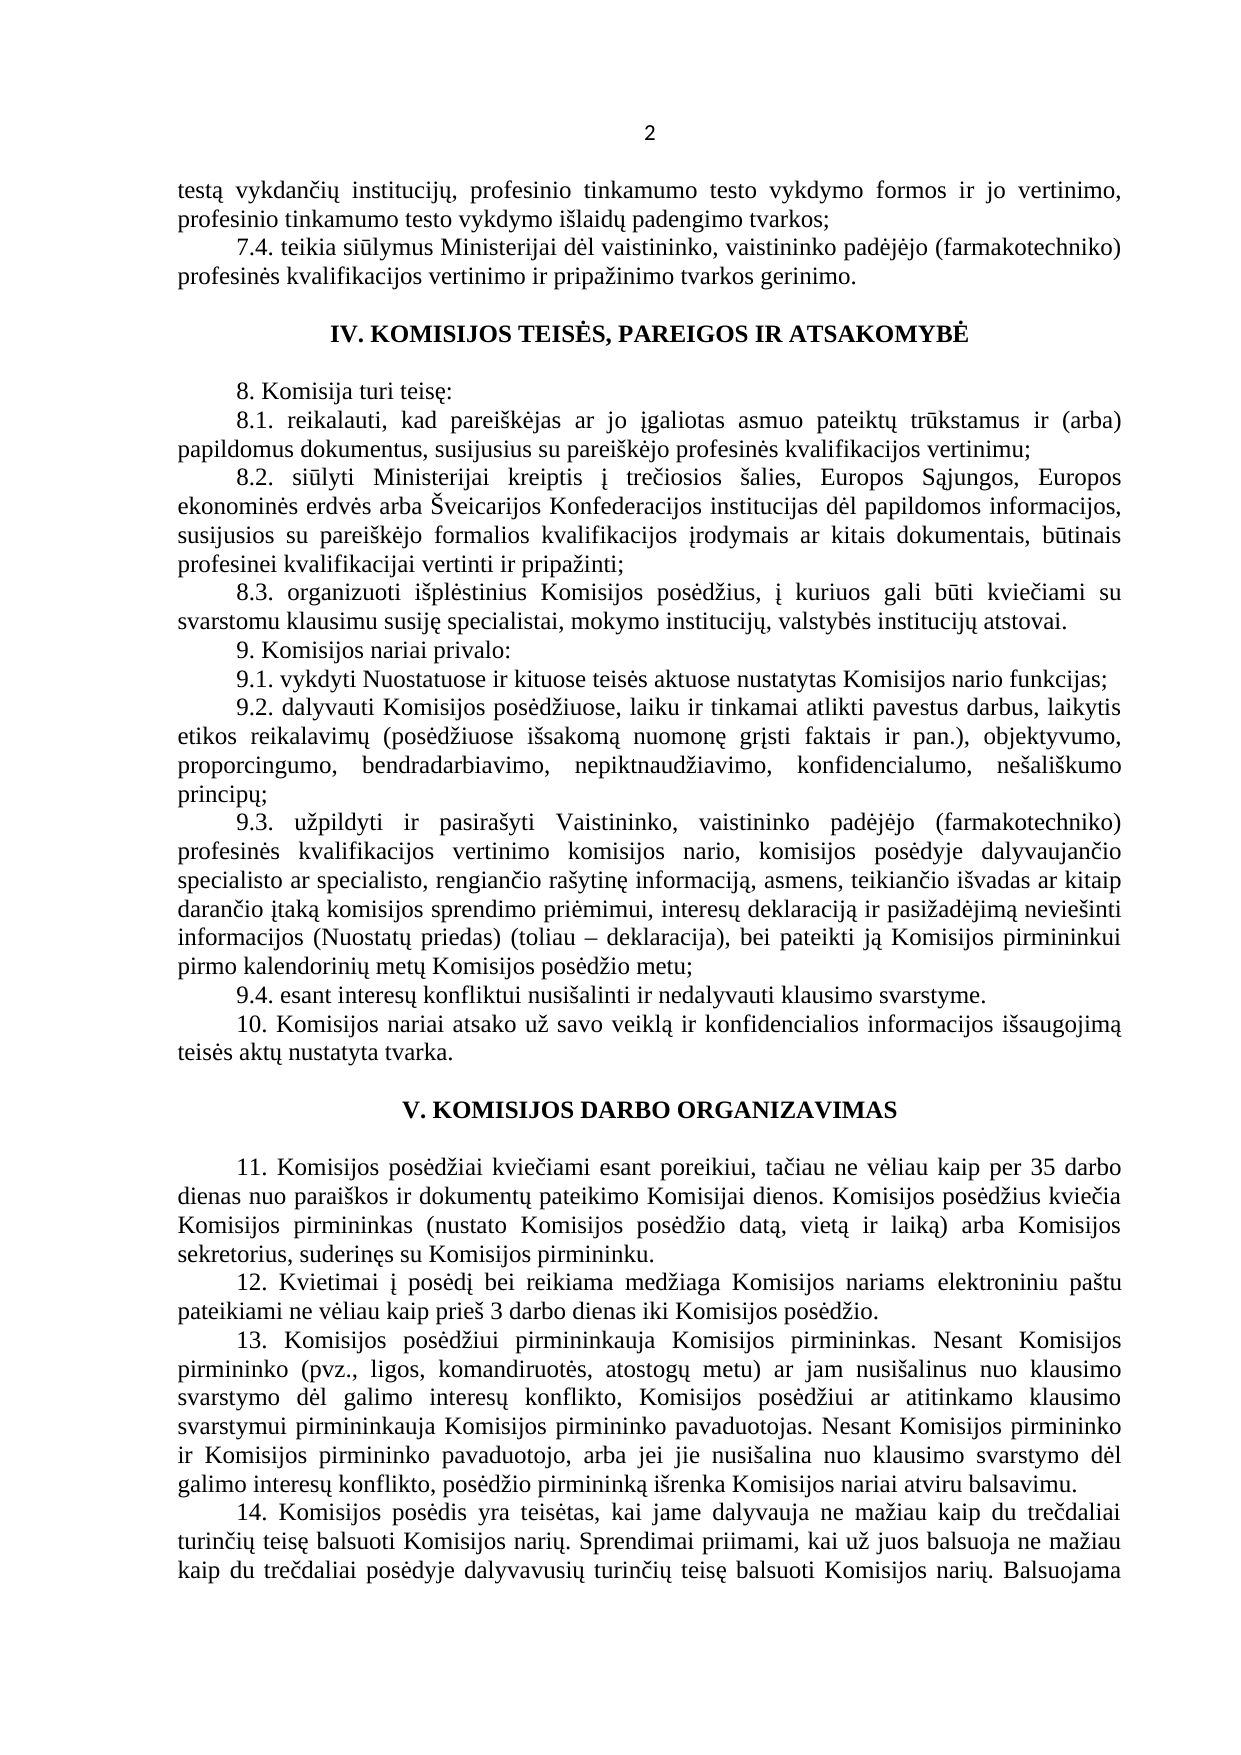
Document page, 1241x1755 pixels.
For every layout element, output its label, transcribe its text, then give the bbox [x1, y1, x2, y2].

text 9.4. esant interesų konfliktui nusišalinti ir nedalyvauti klausimo svarstyme. [177, 980, 1122, 1009]
text 11. Komisijos posėdžiai kviečiami esant poreikiui, tačiau ne vėliau kaip per 35 darbo dienas nuo paraiškos ir dokumentų pateikimo Komisijai dienos. Komisijos posėdžius kviečia Komisijos pirmininkas (nustato Komisijos posėdžio datą, vietą ir laiką) arba Komisijos sekretorius, suderinęs su Komisijos pirmininku. [177, 1152, 1122, 1267]
text IV. KOMISIJOS TEISĖS, PAREIGOS IR ATSAKOMYBĖ [177, 319, 1122, 347]
text 7.4. teikia siūlymus Ministerijai dėl vaistininko, vaistininko padėjėjo (farmakotechniko) profesinės kvalifikacijos vertinimo ir pripažinimo tvarkos gerinimo. [177, 232, 1122, 290]
text testą vykdančių institucijų, profesinio tinkamumo testo vykdymo formos ir jo vertinimo, profesinio tinkamumo testo vykdymo išlaidų padengimo tvarkos; [177, 175, 1122, 232]
text 8.2. siūlyti Ministerijai kreiptis į trečiosios šalies, Europos Sąjungos, Europos ekonominės erdvės arba Šveicarijos Konfederacijos institucijas dėl papildomos informacijos, susijusios su pareiškėjo formalios kvalifikacijos įrodymais ar kitais dokumentais, būtinais profesinei kvalifikacijai vertinti ir pripažinti; [177, 462, 1122, 577]
text 8.1. reikalauti, kad pareiškėjas ar jo įgaliotas asmuo pateiktų trūkstamus ir (arba) papildomus dokumentus, susijusius su pareiškėjo profesinės kvalifikacijos vertinimu; [177, 405, 1122, 462]
text 9.3. užpildyti ir pasirašyti Vaistininko, vaistininko padėjėjo (farmakotechniko) profesinės kvalifikacijos vertinimo komisijos nario, komisijos posėdyje dalyvaujančio specialisto ar specialisto, rengiančio rašytinę informaciją, asmens, teikiančio išvadas ar kitaip darančio įtaką komisijos sprendimo priėmimui, interesų deklaraciją ir pasižadėjimą neviešinti informacijos (Nuostatų priedas) (toliau – deklaracija), bei pateikti ją Komisijos pirmininkui pirmo kalendorinių metų Komisijos posėdžio metu; [177, 807, 1122, 980]
text 10. Komisijos nariai atsako už savo veiklą ir konfidencialios informacijos išsaugojimą teisės aktų nustatyta tvarka. [177, 1009, 1122, 1066]
text 13. Komisijos posėdžiui pirmininkauja Komisijos pirmininkas. Nesant Komisijos pirmininko (pvz., ligos, komandiruotės, atostogų metu) ar jam nusišalinus nuo klausimo svarstymo dėl galimo interesų konflikto, Komisijos posėdžiui ar atitinkamo klausimo svarstymui pirmininkauja Komisijos pirmininko pavaduotojas. Nesant Komisijos pirmininko ir Komisijos pirmininko pavaduotojo, arba jei jie nusišalina nuo klausimo svarstymo dėl galimo interesų konflikto, posėdžio pirmininką išrenka Komisijos nariai atviru balsavimu. [177, 1325, 1122, 1497]
text 9.2. dalyvauti Komisijos posėdžiuose, laiku ir tinkamai atlikti pavestus darbus, laikytis etikos reikalavimų (posėdžiuose išsakomą nuomonę grįsti faktais ir pan.), objektyvumo, proporcingumo, bendradarbiavimo, nepiktnaudžiavimo, konfidencialumo, nešališkumo principų; [177, 692, 1122, 807]
text 9.1. vykdyti Nuostatuose ir kituose teisės aktuose nustatytas Komisijos nario funkcijas; [177, 664, 1122, 692]
text 8. Komisija turi teisę: [177, 376, 1122, 405]
text 8.3. organizuoti išplėstinius Komisijos posėdžius, į kuriuos gali būti kviečiami su svarstomu klausimu susiję specialistai, mokymo institucijų, valstybės institucijų atstovai. [177, 577, 1122, 635]
text V. KOMISIJOS DARBO ORGANIZAVIMAS [177, 1095, 1122, 1124]
text 12. Kvietimai į posėdį bei reikiama medžiaga Komisijos nariams elektroniniu paštu pateikiami ne vėliau kaip prieš 3 darbo dienas iki Komisijos posėdžio. [177, 1267, 1122, 1325]
text 9. Komisijos nariai privalo: [177, 635, 1122, 664]
text 14. Komisijos posėdis yra teisėtas, kai jame dalyvauja ne mažiau kaip du trečdaliai turinčių teisę balsuoti Komisijos narių. Sprendimai priimami, kai už juos balsuoja ne mažiau kaip du trečdaliai posėdyje dalyvavusių turinčių teisę balsuoti Komisijos narių. Balsuojama [177, 1497, 1122, 1584]
